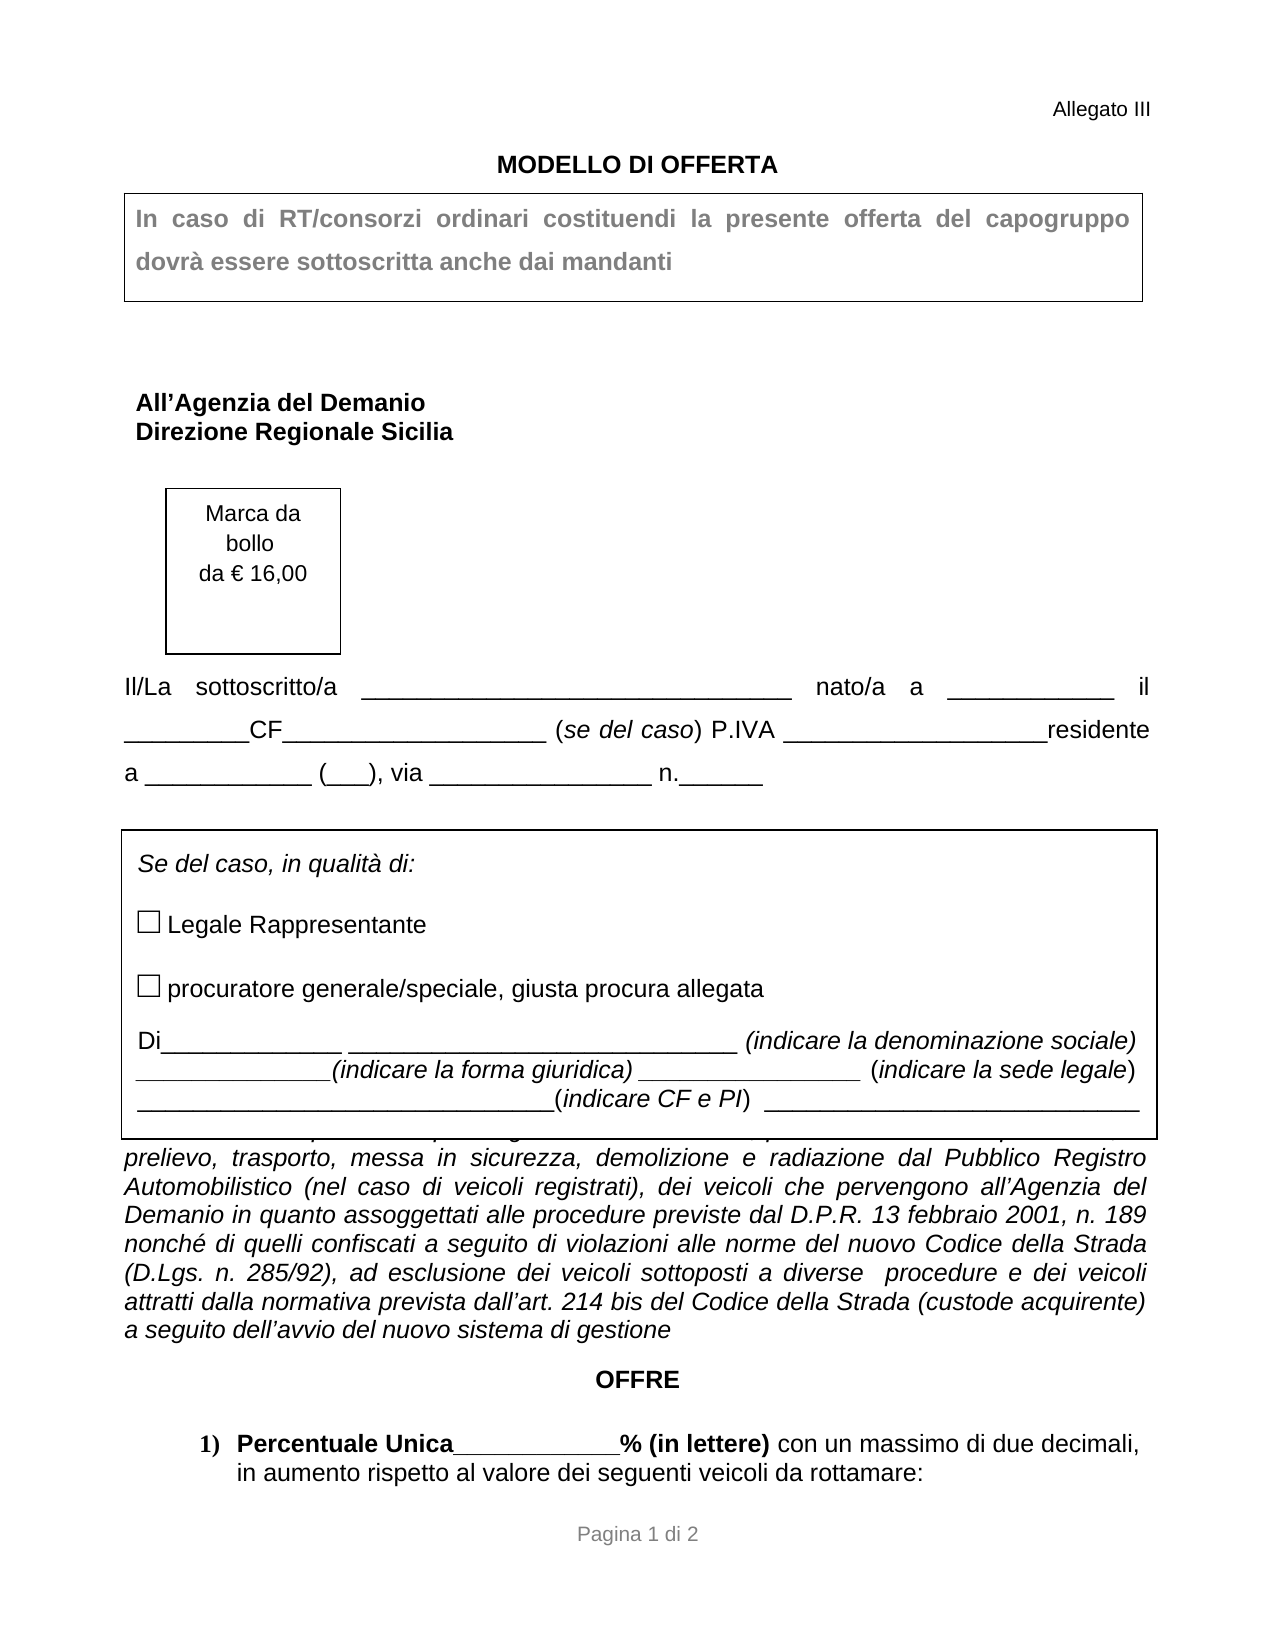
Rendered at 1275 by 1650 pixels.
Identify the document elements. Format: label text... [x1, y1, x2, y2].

text Il/La sottoscritto/a _______________________________ nato/a a ____________ il _________CF___________________ (se del caso) P.IVA ___________________residente a ____________ (___), via ________________ n.______ [124, 672, 1151, 787]
text MODELLO DI OFFERTA [124, 149, 1151, 178]
text in relazione alla procedura per la gestione del servizio, per ambiti territoriali provinciali, di prelievo, trasporto, messa in sicurezza, demolizione e radiazione dal Pubblico Registro Automobilistico (nel caso di veicoli registrati), dei veicoli che pervengono all’Agenzia del Demanio in quanto assoggettati alle procedure previste dal D.P.R. 13 febbraio 2001, n. 189 nonché di quelli confiscati a seguito di violazioni alle norme del nuovo Codice della Strada (D.Lgs. n. 285/92), ad esclusione dei veicoli sottoposti a diverse procedure e dei veicoli attratti dalla normativa prevista dall’art. 214 bis del Codice della Strada (custode acquirente) a seguito dell’avvio del nuovo sistema di gestione [124, 1140, 1151, 1344]
text Se del caso, in qualità di: [137, 849, 1141, 877]
text □ procuratore generale/speciale, giusta procura allegata [137, 962, 1141, 1005]
text □ Legale Rappresentante [137, 898, 1141, 941]
table_header All’Agenzia del Demanio Direzione Regionale Sicilia [124, 302, 530, 446]
text OFFRE [124, 1365, 1151, 1394]
list Percentuale Unica____________% (in lettere) con un massimo di due decimali, in aumento rispetto al valore dei seguenti veicoli da rottamare: [199, 1429, 1142, 1487]
text Di_____________ ____________________________ (indicare la denominazione sociale) ______________(indicare la forma giuridica) ________________ (indicare la sede legale) ______________________________(indicare CF e PI) ___________________________ [137, 1026, 1141, 1112]
table_header In caso di RT/consorzi ordinari costituendi la presente offerta del capogruppo dovrà essere sottoscritta anche dai mandanti [125, 194, 1142, 301]
text Il/La sottoscritto/a _______________________________ nato/a a ____________ il _________CF___________________ (se del caso) P.IVA ___________________residente a ____________ (___), via ________________ n.______ [122, 831, 1156, 1138]
